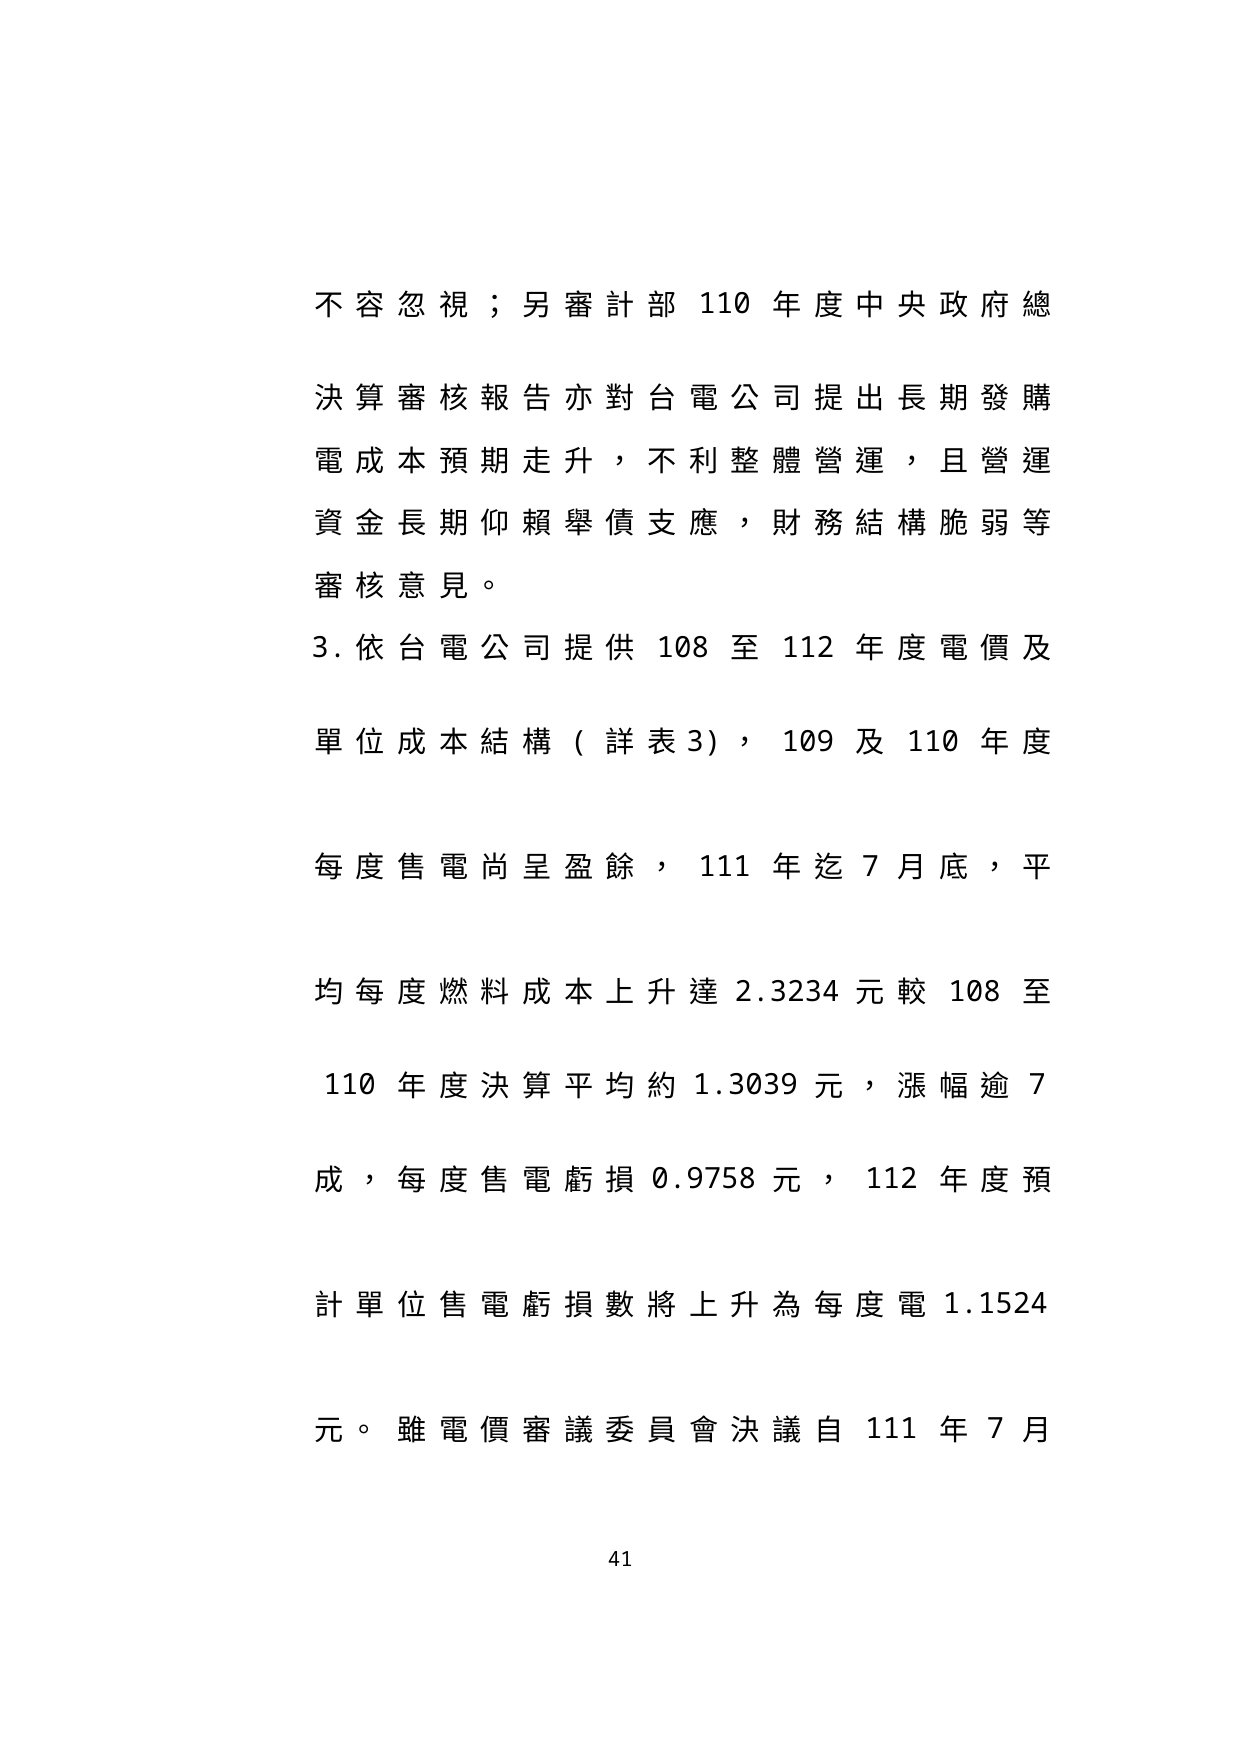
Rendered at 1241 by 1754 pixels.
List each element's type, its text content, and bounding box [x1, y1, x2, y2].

text 3.依台電公司提供108至112年度電價及單位成本結構(詳表3)，109及110年度每度售電尚呈盈餘，111年迄7月底，平均每度燃料成本上升達2.3234元較108至110年度決算平均約1.3039元，漲幅逾7成，每度售電虧損0.9758元，112年度預計單位售電虧損數將上升為每度電1.1524元。雖電價審議委員會決議自111年7月 [271, 604, 1058, 1479]
text 不容忽視；另審計部110年度中央政府總決算審核報告亦對台電公司提出長期發購電成本預期走升，不利整體營運，且營運資金長期仰賴舉債支應，財務結構脆弱等審核意見。 [271, 229, 1058, 604]
